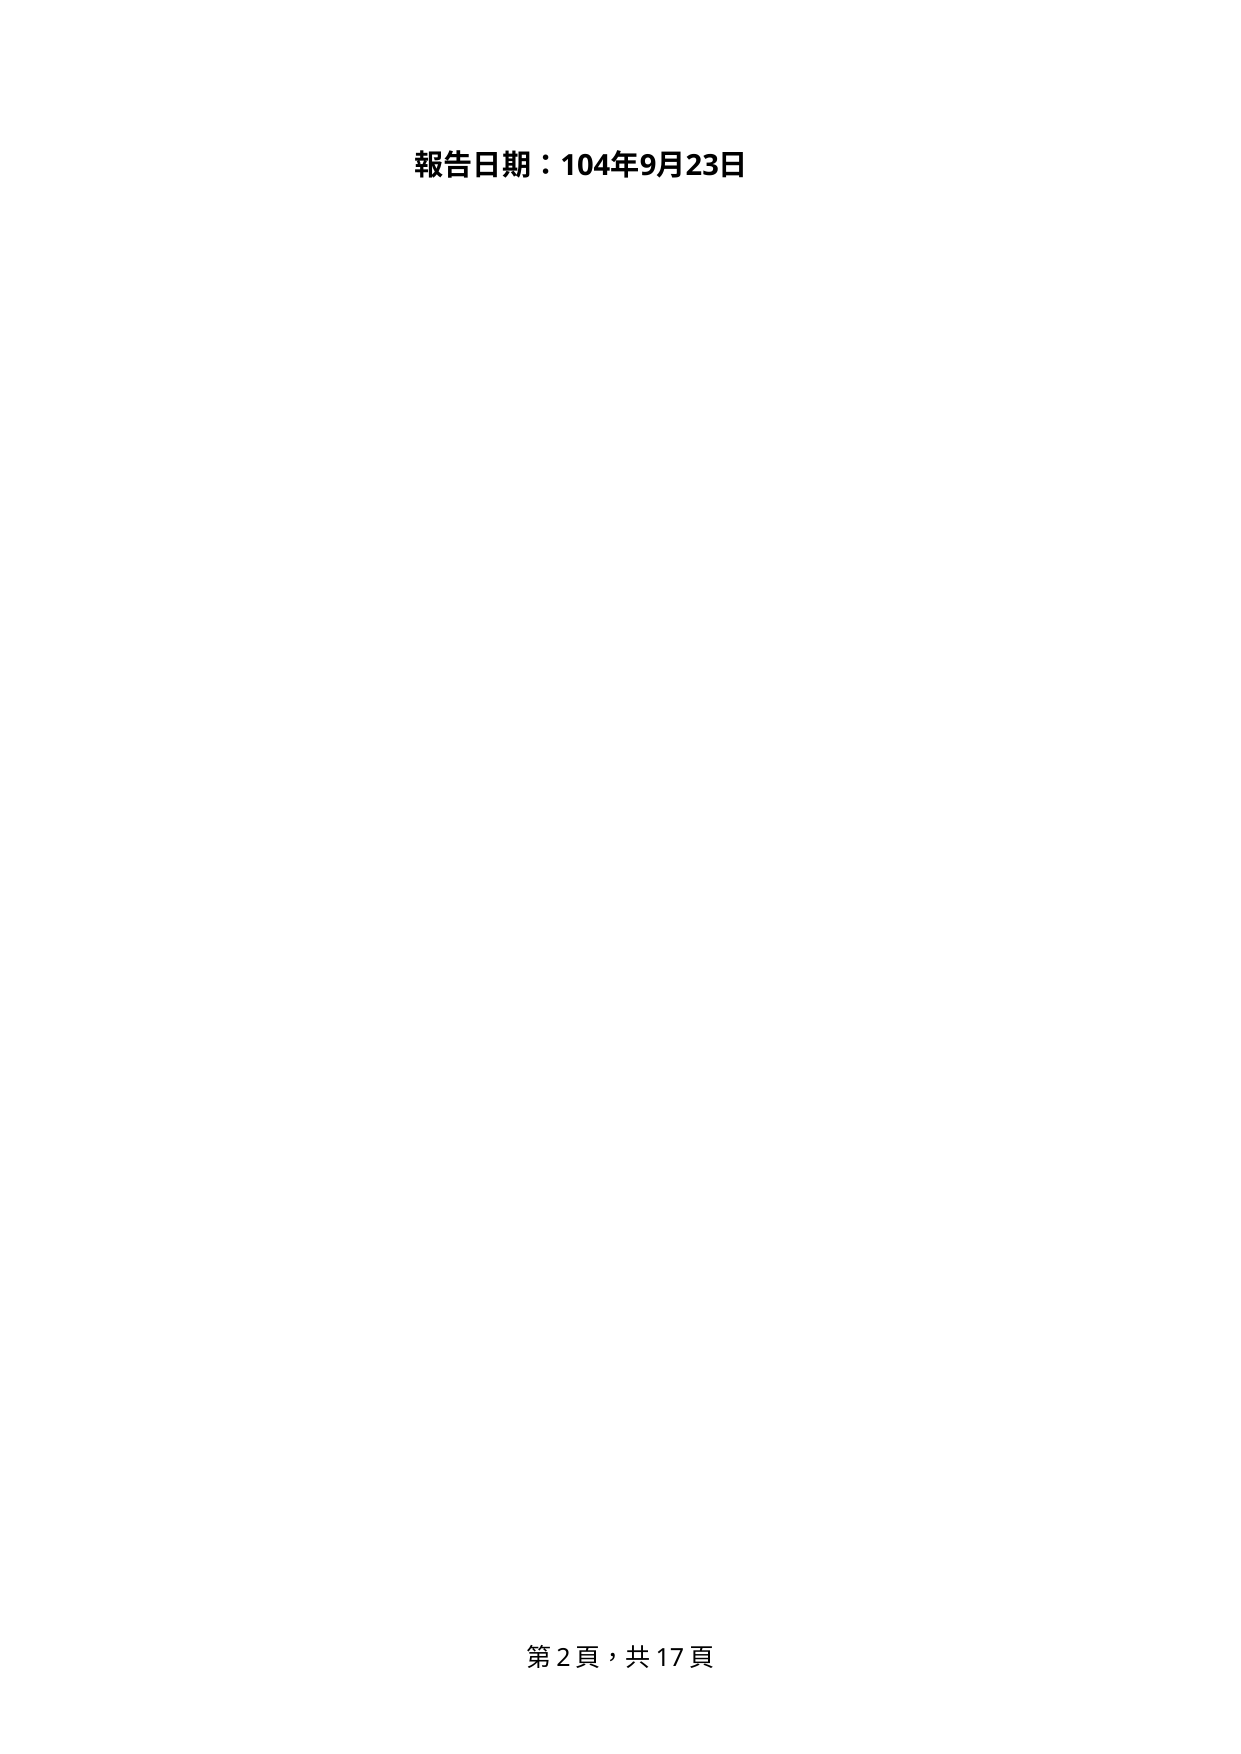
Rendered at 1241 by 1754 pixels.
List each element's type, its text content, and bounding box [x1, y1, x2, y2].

text 報告日期：104年9月23日 [414, 141, 1121, 184]
